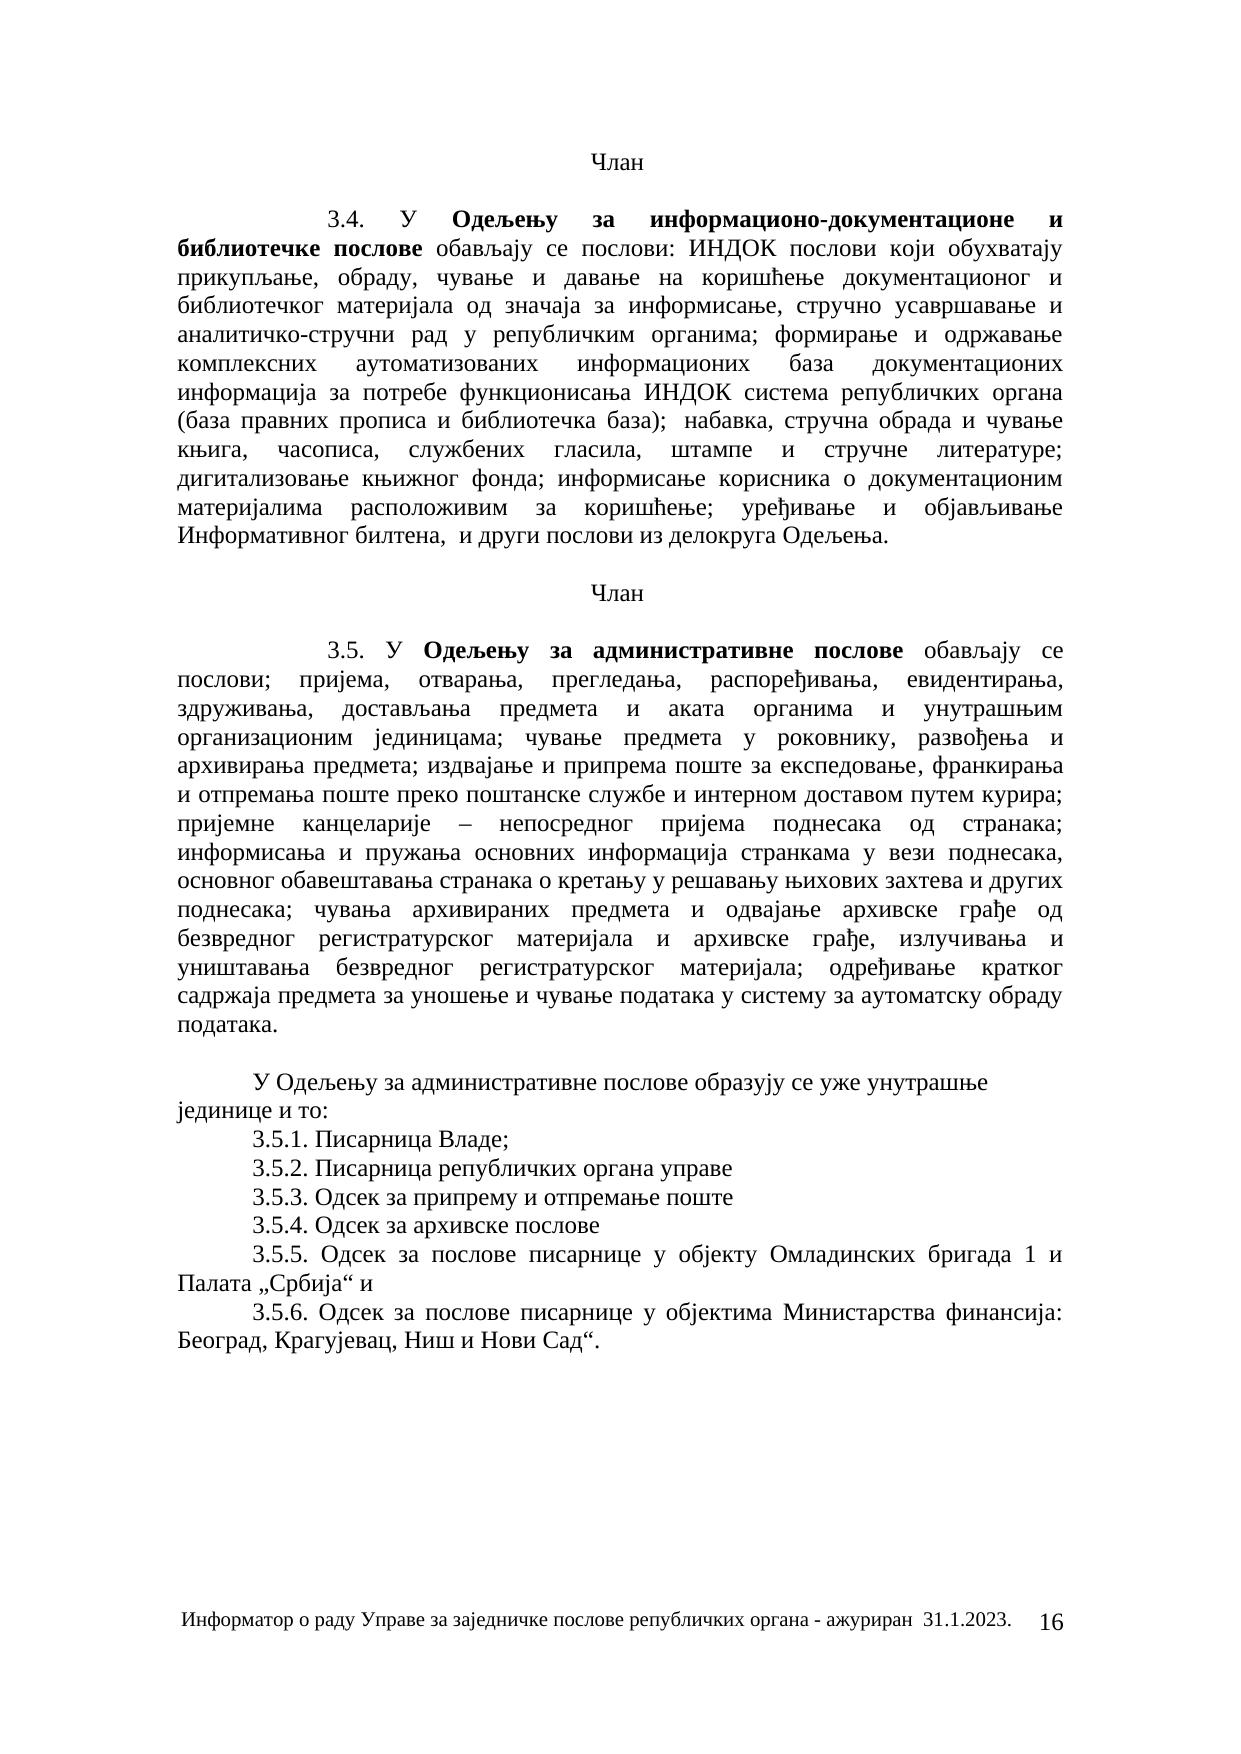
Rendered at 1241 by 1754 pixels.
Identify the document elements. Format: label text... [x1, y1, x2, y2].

text У Одељењу за административне послове образују се уже унутрашње јединице и то: [177, 1067, 1063, 1124]
text Члан [177, 578, 1063, 607]
text Члан [177, 147, 1063, 175]
text 3.5.4. Одсек за архивске послове [177, 1210, 1063, 1239]
text 3.4. У Одељењу за информационо-документационе и библиотечке послове обављају се послови: ИНДОК послови који обухватају прикупљање, обраду, чување и давање на коришћење документационог и библиотечког материјала од значаја за информисање, стручно усавршавање и аналитичко-стручни рад у републичким органима; формирање и одржавање комплексних аутоматизованих информационих база документационих информација за потребе функционисања ИНДОК система републичких органа (база правних прописа и библиотечка база); набавка, стручна обрада и чување књига, часописа, службених гласила, штампе и стручне литературе; дигитализовање књижног фонда; информисање корисника о документационим материјалима расположивим за коришћење; уређивање и објављивање Информативног билтена, и други послови из делокруга Одељења. [177, 204, 1063, 549]
text 3.5.5. Одсек за послове писарнице у објекту Омладинских бригада 1 и Палата „Србија“ и [177, 1239, 1063, 1297]
text 3.5.2. Писарница републичких органа управе [177, 1153, 1063, 1182]
text 3.5.1. Писарница Владе; [177, 1124, 1063, 1153]
text 3.5.6. Одсек за послове писарнице у објектима Министарства финансија: Београд, Крагујевац, Ниш и Нови Сад“. [177, 1297, 1063, 1354]
text 3.5. У Одељењу за административне послове обављају се послови; пријемa, отварања, прегледања, распоређивања, евидентирањa, здруживања, достављања предмета и аката органима и унутрашњим организационим јединицама; чување предмета у роковнику, развођењa и архивирањa предмета; издвајање и припрема поште за експедовање, франкирањa и отпремањa поште преко поштанске службе и интерном доставом путем курира; пријемне канцеларије – непосредног пријема поднесака од странака; информисања и пружања основних информација странкама у вези поднесака, основног обавештавања странака о кретању у решавању њихових захтева и других поднесака; чувањa архивираних предмета и одвајање архивске грађе од безвредног регистратурског материјала и архивске грађе, излучивањa и уништавањa безвредног регистратурског материјала; одређивање кратког садржаја предмета за уношење и чување података у систему за аутоматску обраду података. [177, 635, 1063, 1038]
text 3.5.3. Одсек за припрему и отпремање поште [177, 1182, 1063, 1210]
